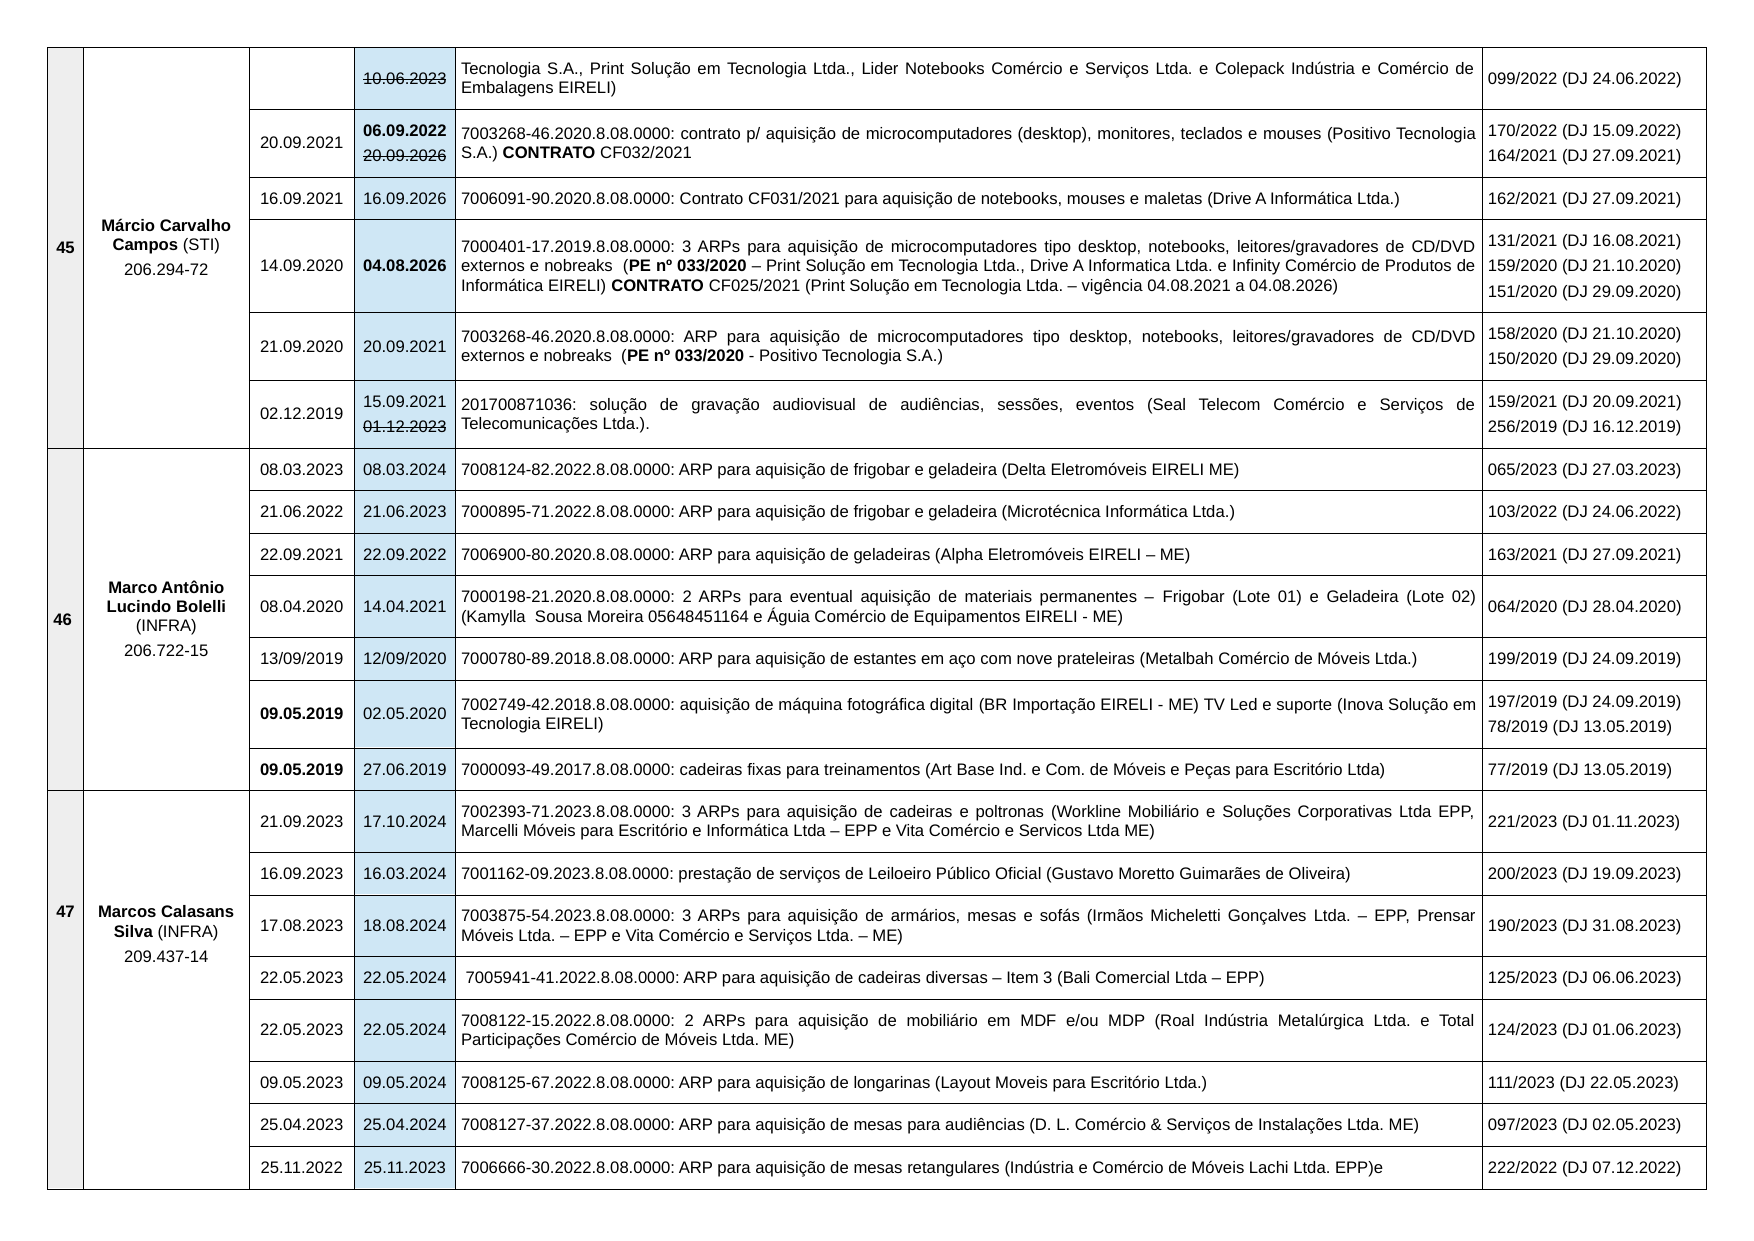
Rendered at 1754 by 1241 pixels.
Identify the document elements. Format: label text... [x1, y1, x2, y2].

table_cell 08.03.2024 [355, 449, 455, 490]
table_cell 7008124-82.2022.8.08.0000: ARP para aquisição de frigobar e geladeira (Delta Eletromóveis EIRELI ME) [456, 449, 1482, 490]
table_cell 10.06.2023 [355, 48, 455, 109]
table_cell Marcos Calasans Silva (INFRA) 209.437-14 [84, 791, 249, 1188]
table_cell 7000198-21.2020.8.08.0000: 2 ARPs para eventual aquisição de materiais permanentes – Frigobar (Lote 01) e Geladeira (Lote 02) (Kamylla Sousa Moreira 05648451164 e Águia Comércio de Equipamentos EIRELI - ME) [456, 576, 1482, 637]
table_cell 222/2022 (DJ 07.12.2022) [1483, 1147, 1706, 1188]
table_cell 162/2021 (DJ 27.09.2021) [1483, 178, 1706, 219]
table_cell 15.09.2021 01.12.2023 [355, 381, 455, 448]
table_cell 159/2021 (DJ 20.09.2021) 256/2019 (DJ 16.12.2019) [1483, 381, 1706, 448]
table_cell 09.05.2019 [250, 681, 354, 747]
table_cell 16.09.2026 [355, 178, 455, 219]
table_cell 131/2021 (DJ 16.08.2021) 159/2020 (DJ 21.10.2020) 151/2020 (DJ 29.09.2020) [1483, 220, 1706, 312]
table_cell 27.06.2019 [355, 749, 455, 790]
table_cell 158/2020 (DJ 21.10.2020) 150/2020 (DJ 29.09.2020) [1483, 313, 1706, 380]
table_cell 18.08.2024 [355, 896, 455, 956]
table_cell 12/09/2020 [355, 638, 455, 680]
table_cell 221/2023 (DJ 01.11.2023) [1483, 791, 1706, 852]
table_cell 7008122-15.2022.8.08.0000: 2 ARPs para aquisição de mobiliário em MDF e/ou MDP (Roal Indústria Metalúrgica Ltda. e Total Participações Comércio de Móveis Ltda. ME) [456, 1000, 1482, 1061]
table_cell 7003268-46.2020.8.08.0000: contrato p/ aquisição de microcomputadores (desktop), monitores, teclados e mouses (Positivo Tecnologia S.A.) CONTRATO CF032/2021 [456, 110, 1482, 177]
table_cell 7006091-90.2020.8.08.0000: Contrato CF031/2021 para aquisição de notebooks, mouses e maletas (Drive A Informática Ltda.) [456, 178, 1482, 219]
table_cell 02.05.2020 [355, 681, 455, 747]
table_cell Márcio Carvalho Campos (STI) 206.294-72 [84, 48, 249, 448]
table_cell 14.09.2020 [250, 220, 354, 312]
table_cell 77/2019 (DJ 13.05.2019) [1483, 749, 1706, 790]
table_cell Tecnologia S.A., Print Solução em Tecnologia Ltda., Lider Notebooks Comércio e Serviços Ltda. e Colepack Indústria e Comércio de Embalagens EIRELI) [456, 48, 1482, 109]
table_cell 7005941-41.2022.8.08.0000: ARP para aquisição de cadeiras diversas – Item 3 (Bali Comercial Ltda – EPP) [456, 957, 1482, 999]
table_cell 25.11.2022 [250, 1147, 354, 1188]
table_cell 25.11.2023 [355, 1147, 455, 1188]
table_cell 06.09.2022 20.09.2026 [355, 110, 455, 177]
table_cell 21.06.2023 [355, 491, 455, 533]
table_cell 13/09/2019 [250, 638, 354, 680]
table_cell 7000093-49.2017.8.08.0000: cadeiras fixas para treinamentos (Art Base Ind. e Com. de Móveis e Peças para Escritório Ltda) [456, 749, 1482, 790]
table_cell 25.04.2024 [355, 1104, 455, 1146]
table_cell 22.09.2021 [250, 534, 354, 575]
table_cell 190/2023 (DJ 31.08.2023) [1483, 896, 1706, 956]
table_cell 22.05.2023 [250, 1000, 354, 1061]
table_cell 201700871036: solução de gravação audiovisual de audiências, sessões, eventos (Seal Telecom Comércio e Serviços de Telecomunicações Ltda.). [456, 381, 1482, 448]
table_cell 14.04.2021 [355, 576, 455, 637]
table_cell Marco Antônio Lucindo Bolelli (INFRA) 206.722-15 [84, 449, 249, 790]
table_cell 7008127-37.2022.8.08.0000: ARP para aquisição de mesas para audiências (D. L. Comércio & Serviços de Instalações Ltda. ME) [456, 1104, 1482, 1146]
table_cell 170/2022 (DJ 15.09.2022) 164/2021 (DJ 27.09.2021) [1483, 110, 1706, 177]
table_cell 7008125-67.2022.8.08.0000: ARP para aquisição de longarinas (Layout Moveis para Escritório Ltda.) [456, 1062, 1482, 1103]
table_cell 7003268-46.2020.8.08.0000: ARP para aquisição de microcomputadores tipo desktop, notebooks, leitores/gravadores de CD/DVD externos e nobreaks (PE nº 033/2020 - Positivo Tecnologia S.A.) [456, 313, 1482, 380]
table_cell 46 [48, 449, 83, 790]
table_cell 22.05.2024 [355, 1000, 455, 1061]
table_cell 09.05.2019 [250, 749, 354, 790]
table_cell 064/2020 (DJ 28.04.2020) [1483, 576, 1706, 637]
table_cell 09.05.2024 [355, 1062, 455, 1103]
table_cell 08.04.2020 [250, 576, 354, 637]
table_cell 065/2023 (DJ 27.03.2023) [1483, 449, 1706, 490]
table_cell 17.08.2023 [250, 896, 354, 956]
table_cell 163/2021 (DJ 27.09.2021) [1483, 534, 1706, 575]
table_cell 21.09.2020 [250, 313, 354, 380]
table_cell 22.09.2022 [355, 534, 455, 575]
table_cell [250, 48, 354, 109]
table_cell 16.09.2023 [250, 853, 354, 894]
table_cell 20.09.2021 [250, 110, 354, 177]
table_cell 47 [48, 791, 83, 1188]
table_cell 21.06.2022 [250, 491, 354, 533]
table_cell 02.12.2019 [250, 381, 354, 448]
table_cell 22.05.2023 [250, 957, 354, 999]
table_cell 124/2023 (DJ 01.06.2023) [1483, 1000, 1706, 1061]
table_cell 199/2019 (DJ 24.09.2019) [1483, 638, 1706, 680]
table_cell 7003875-54.2023.8.08.0000: 3 ARPs para aquisição de armários, mesas e sofás (Irmãos Micheletti Gonçalves Ltda. – EPP, Prensar Móveis Ltda. – EPP e Vita Comércio e Serviços Ltda. – ME) [456, 896, 1482, 956]
table_cell 7000780-89.2018.8.08.0000: ARP para aquisição de estantes em aço com nove prateleiras (Metalbah Comércio de Móveis Ltda.) [456, 638, 1482, 680]
table_cell 111/2023 (DJ 22.05.2023) [1483, 1062, 1706, 1103]
table_cell 7006900-80.2020.8.08.0000: ARP para aquisição de geladeiras (Alpha Eletromóveis EIRELI – ME) [456, 534, 1482, 575]
table_cell 7000401-17.2019.8.08.0000: 3 ARPs para aquisição de microcomputadores tipo desktop, notebooks, leitores/gravadores de CD/DVD externos e nobreaks (PE nº 033/2020 – Print Solução em Tecnologia Ltda., Drive A Informatica Ltda. e Infinity Comércio de Produtos de Informática EIRELI) CONTRATO CF025/2021 (Print Solução em Tecnologia Ltda. – vigência 04.08.2021 a 04.08.2026) [456, 220, 1482, 312]
table_cell 08.03.2023 [250, 449, 354, 490]
table_cell 200/2023 (DJ 19.09.2023) [1483, 853, 1706, 894]
table_cell 7001162-09.2023.8.08.0000: prestação de serviços de Leiloeiro Público Oficial (Gustavo Moretto Guimarães de Oliveira) [456, 853, 1482, 894]
table_cell 7006666-30.2022.8.08.0000: ARP para aquisição de mesas retangulares (Indústria e Comércio de Móveis Lachi Ltda. EPP)e [456, 1147, 1482, 1188]
table_cell 7000895-71.2022.8.08.0000: ARP para aquisição de frigobar e geladeira (Microtécnica Informática Ltda.) [456, 491, 1482, 533]
table_cell 20.09.2021 [355, 313, 455, 380]
table_cell 097/2023 (DJ 02.05.2023) [1483, 1104, 1706, 1146]
table_cell 17.10.2024 [355, 791, 455, 852]
table_cell 7002749-42.2018.8.08.0000: aquisição de máquina fotográfica digital (BR Importação EIRELI - ME) TV Led e suporte (Inova Solução em Tecnologia EIRELI) [456, 681, 1482, 747]
table_cell 099/2022 (DJ 24.06.2022) [1483, 48, 1706, 109]
table_cell 16.03.2024 [355, 853, 455, 894]
table_cell 125/2023 (DJ 06.06.2023) [1483, 957, 1706, 999]
table_cell 25.04.2023 [250, 1104, 354, 1146]
table_cell 04.08.2026 [355, 220, 455, 312]
table_cell 103/2022 (DJ 24.06.2022) [1483, 491, 1706, 533]
table_cell 16.09.2021 [250, 178, 354, 219]
table_cell 21.09.2023 [250, 791, 354, 852]
table_cell 197/2019 (DJ 24.09.2019) 78/2019 (DJ 13.05.2019) [1483, 681, 1706, 747]
table_cell 7002393-71.2023.8.08.0000: 3 ARPs para aquisição de cadeiras e poltronas (Workline Mobiliário e Soluções Corporativas Ltda EPP, Marcelli Móveis para Escritório e Informática Ltda – EPP e Vita Comércio e Servicos Ltda ME) [456, 791, 1482, 852]
table_cell 09.05.2023 [250, 1062, 354, 1103]
table_cell 45 [48, 48, 83, 448]
table_cell 22.05.2024 [355, 957, 455, 999]
